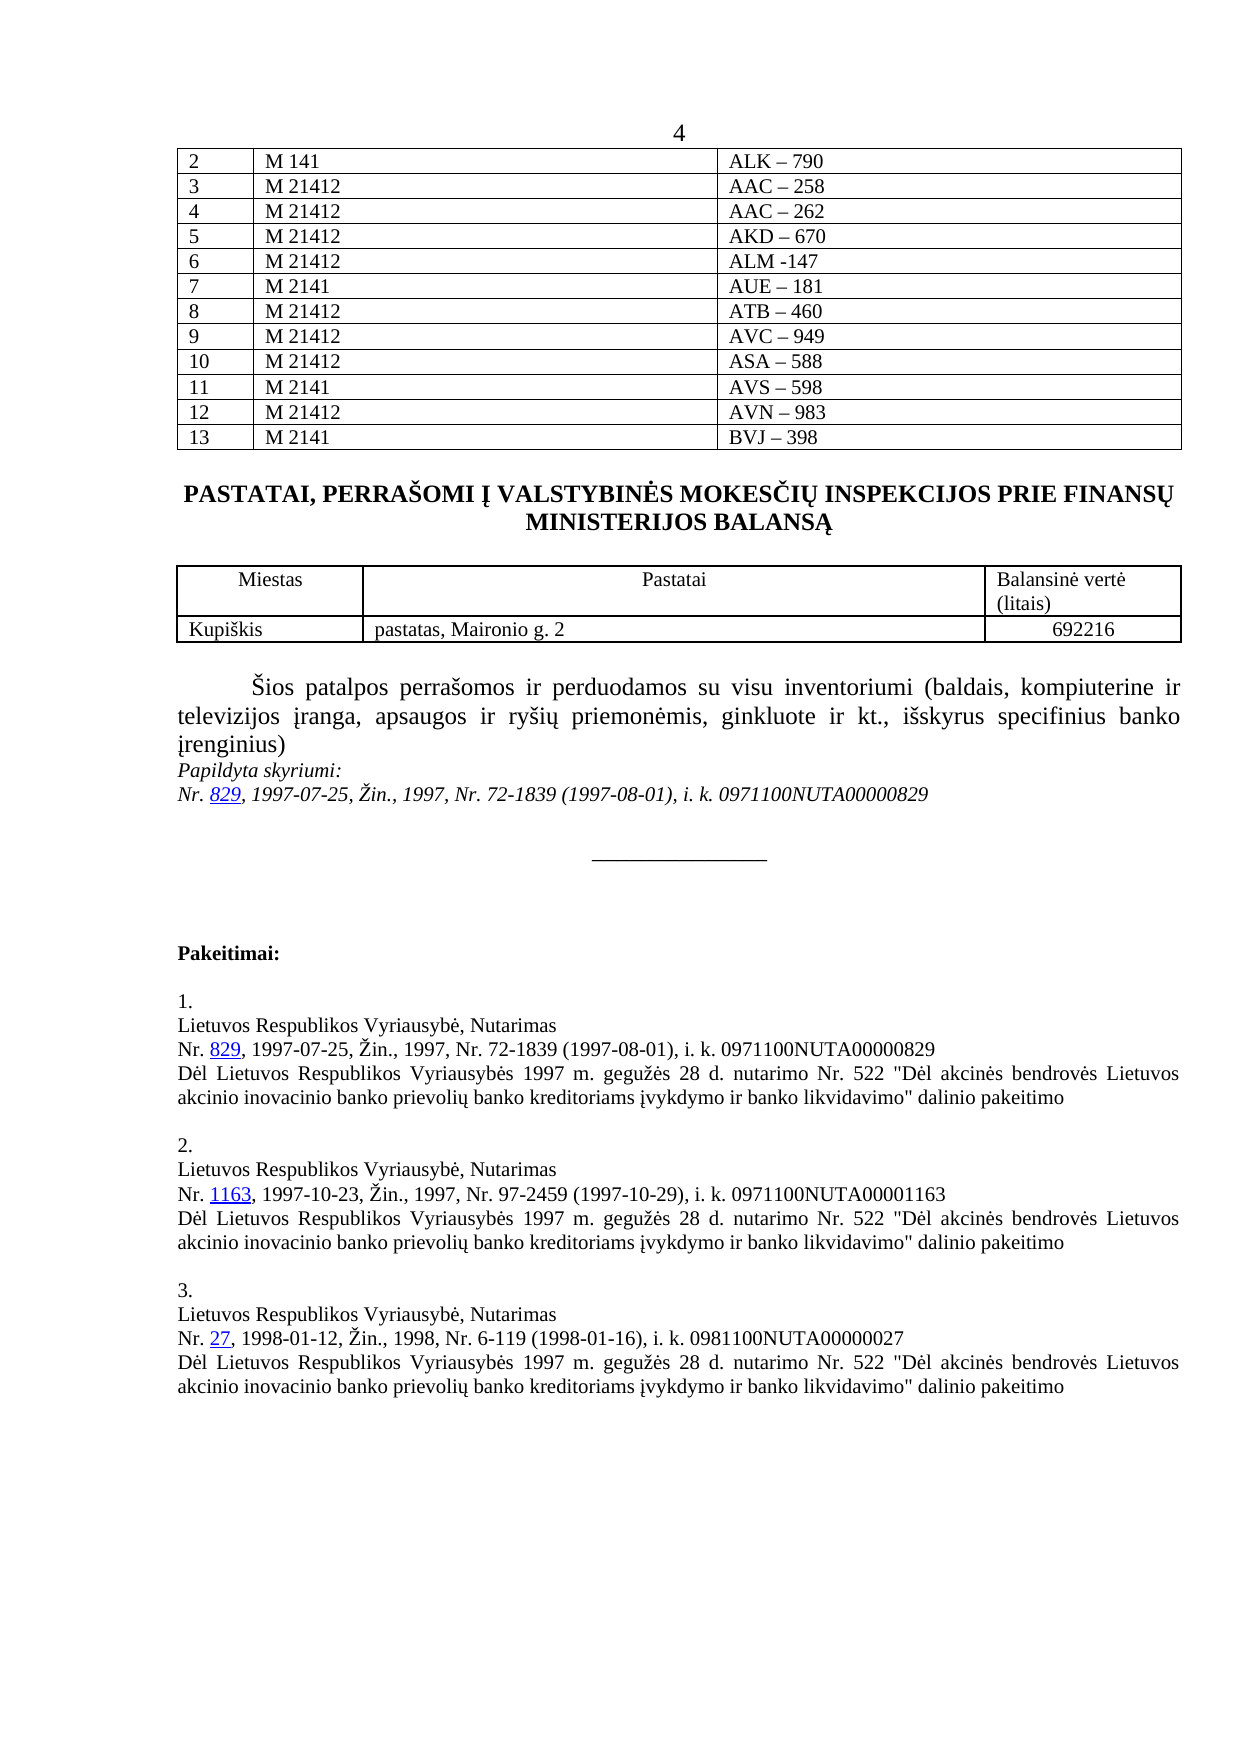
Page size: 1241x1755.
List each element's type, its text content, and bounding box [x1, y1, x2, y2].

text Lietuvos Respublikos Vyriausybė, Nutarimas [177, 1157, 1181, 1181]
table_cell AVC – 949 [718, 324, 1181, 348]
text Nr. 829, 1997-07-25, Žin., 1997, Nr. 72-1839 (1997-08-01), i. k. 0971100NUTA00000829 [177, 782, 1181, 806]
table_cell AUE – 181 [718, 274, 1181, 298]
table_cell AKD – 670 [718, 224, 1181, 248]
text Dėl Lietuvos Respublikos Vyriausybės 1997 m. gegužės 28 d. nutarimo Nr. 522 "Dėl akcinės bendrovės Lietuvos akcinio inovacinio banko prievolių banko kreditoriams įvykdymo ir banko likvidavimo" dalinio pakeitimo [177, 1350, 1181, 1398]
text Nr. 829, 1997-07-25, Žin., 1997, Nr. 72-1839 (1997-08-01), i. k. 0971100NUTA00000829 [177, 1037, 1181, 1061]
table_cell 7 [178, 274, 253, 298]
text Lietuvos Respublikos Vyriausybė, Nutarimas [177, 1013, 1181, 1037]
table_cell M 21412 [254, 174, 717, 198]
table_cell 3 [178, 174, 253, 198]
table_cell AAC – 262 [718, 199, 1181, 223]
text Papildyta skyriumi: [177, 758, 1181, 782]
text 2. [177, 1133, 1181, 1157]
table_cell 4 [178, 199, 253, 223]
table_cell 10 [178, 350, 253, 373]
table_cell 2 [178, 149, 253, 173]
table_cell M 21412 [254, 249, 717, 273]
text Nr. 27, 1998-01-12, Žin., 1998, Nr. 6-119 (1998-01-16), i. k. 0981100NUTA00000027 [177, 1326, 1181, 1350]
table_cell 692216 [986, 617, 1180, 641]
table_header Miestas [178, 567, 362, 615]
table_cell 13 [178, 425, 253, 449]
table_cell M 21412 [254, 299, 717, 323]
table_cell M 21412 [254, 199, 717, 223]
table_cell 11 [178, 375, 253, 399]
text 1. [177, 989, 1181, 1013]
table_cell ASA – 588 [718, 350, 1181, 373]
table_cell M 2141 [254, 274, 717, 298]
text Dėl Lietuvos Respublikos Vyriausybės 1997 m. gegužės 28 d. nutarimo Nr. 522 "Dėl akcinės bendrovės Lietuvos akcinio inovacinio banko prievolių banko kreditoriams įvykdymo ir banko likvidavimo" dalinio pakeitimo [177, 1206, 1181, 1254]
text Pakeitimai: [177, 941, 1181, 965]
table_cell M 2141 [254, 425, 717, 449]
table_cell M 21412 [254, 400, 717, 424]
table_cell AVN – 983 [718, 400, 1181, 424]
table_cell M 21412 [254, 224, 717, 248]
table_cell 12 [178, 400, 253, 424]
text PASTATAI, PERRAŠOMI Į VALSTYBINĖS MOKESČIŲ INSPEKCIJOS PRIE FINANSŲ MINISTERIJOS BALANSĄ [177, 479, 1181, 536]
table_cell 5 [178, 224, 253, 248]
table_cell Kupiškis [178, 617, 362, 641]
table_cell ALM -147 [718, 249, 1181, 273]
table_cell 8 [178, 299, 253, 323]
text Lietuvos Respublikos Vyriausybė, Nutarimas [177, 1302, 1181, 1326]
text Nr. 1163, 1997-10-23, Žin., 1997, Nr. 97-2459 (1997-10-29), i. k. 0971100NUTA00001163 [177, 1181, 1181, 1206]
table_cell pastatas, Maironio g. 2 [364, 617, 984, 641]
table_cell ATB – 460 [718, 299, 1181, 323]
table_cell AAC – 258 [718, 174, 1181, 198]
table_header Balansinė vertė (litais) [986, 567, 1180, 615]
text 3. [177, 1278, 1181, 1302]
text Šios patalpos perrašomos ir perduodamos su visu inventoriumi (baldais, kompiuterine ir televizijos įranga, apsaugos ir ryšių priemonėmis, ginkluote ir kt., išskyrus specifinius banko įrenginius) [177, 672, 1181, 758]
text ______________ [177, 835, 1181, 864]
table_cell M 21412 [254, 324, 717, 348]
table_cell 9 [178, 324, 253, 348]
table_cell M 2141 [254, 375, 717, 399]
text Dėl Lietuvos Respublikos Vyriausybės 1997 m. gegužės 28 d. nutarimo Nr. 522 "Dėl akcinės bendrovės Lietuvos akcinio inovacinio banko prievolių banko kreditoriams įvykdymo ir banko likvidavimo" dalinio pakeitimo [177, 1061, 1181, 1109]
table_cell 6 [178, 249, 253, 273]
table_cell AVS – 598 [718, 375, 1181, 399]
table_cell M 21412 [254, 350, 717, 373]
table_cell ALK – 790 [718, 149, 1181, 173]
table_cell M 141 [254, 149, 717, 173]
table_cell BVJ – 398 [718, 425, 1181, 449]
table_header Pastatai [364, 567, 984, 615]
